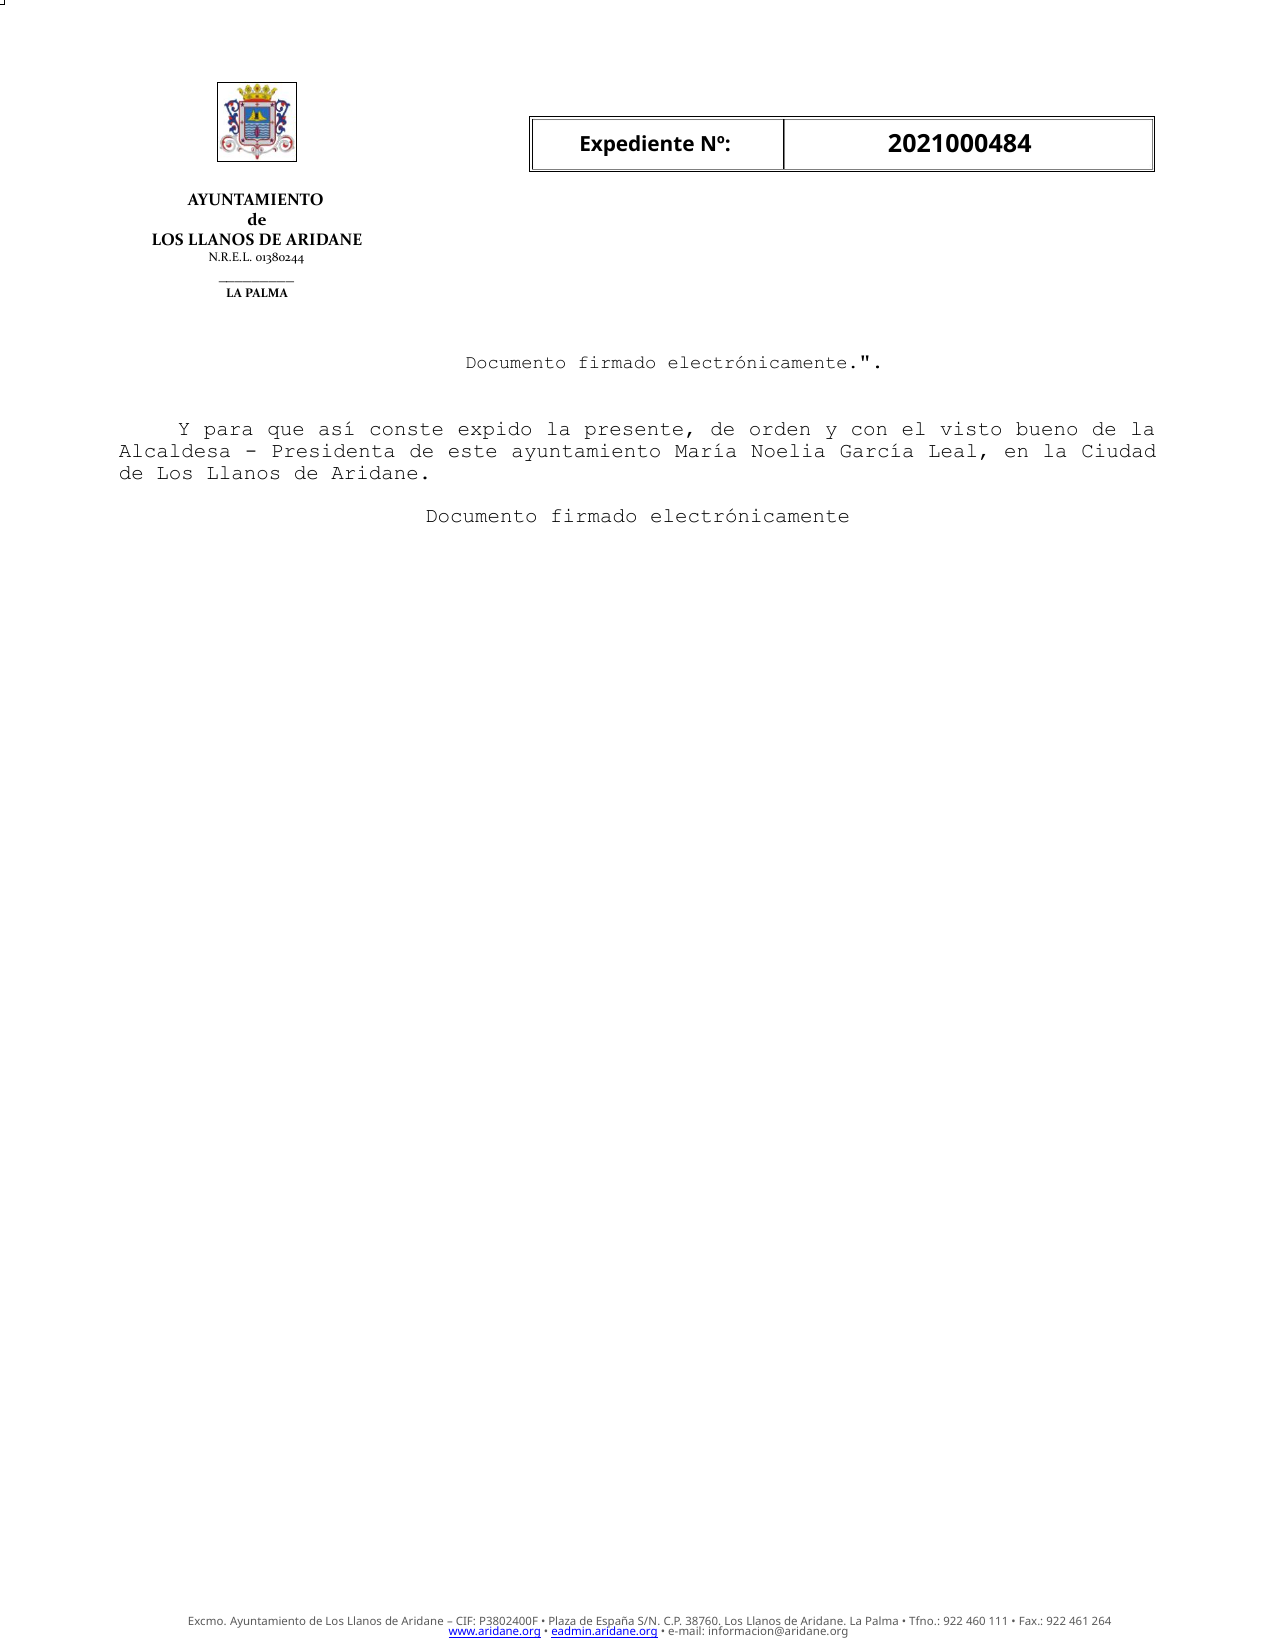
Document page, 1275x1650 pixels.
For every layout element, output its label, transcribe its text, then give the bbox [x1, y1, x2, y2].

text LOS LLANOS DE ARIDANE [151, 232, 387, 249]
text ________ [226, 267, 317, 284]
text LA PALMA [226, 287, 317, 300]
text de Los Llanos de Aridane. [118, 462, 1181, 484]
text 2021000484 [888, 128, 1072, 159]
text Y para que así conste expido la presente, de orden y con el visto bueno de la [178, 416, 1181, 440]
text www.aridane.org • eadmin.aridane.org • e-mail: informacion@aridane.org [448, 1625, 851, 1638]
text de [247, 212, 387, 228]
picture [530, 117, 1154, 171]
text Documento firmado electrónicamente.". [465, 350, 909, 374]
text _ [317, 267, 327, 284]
text N.R.E.L. 01380244 [208, 252, 327, 264]
picture [218, 83, 296, 161]
text AYUNTAMIENTO [188, 192, 387, 208]
text _ [219, 267, 226, 281]
text Alcaldesa - Presidenta de este ayuntamiento María Noelia García Leal, en la Ciudad [118, 440, 1181, 462]
text Expediente Nº: [579, 131, 761, 156]
text Excmo. Ayuntamiento de Los Llanos de Aridane – CIF: P3802400F • Plaza de España S/N. C.P. 38760. Los Llanos de Aridane. La Palma • Tfno.: 922 460 111 • Fax.: 922 461 264 [188, 1614, 1112, 1628]
text Documento firmado electrónicamente [425, 504, 875, 527]
